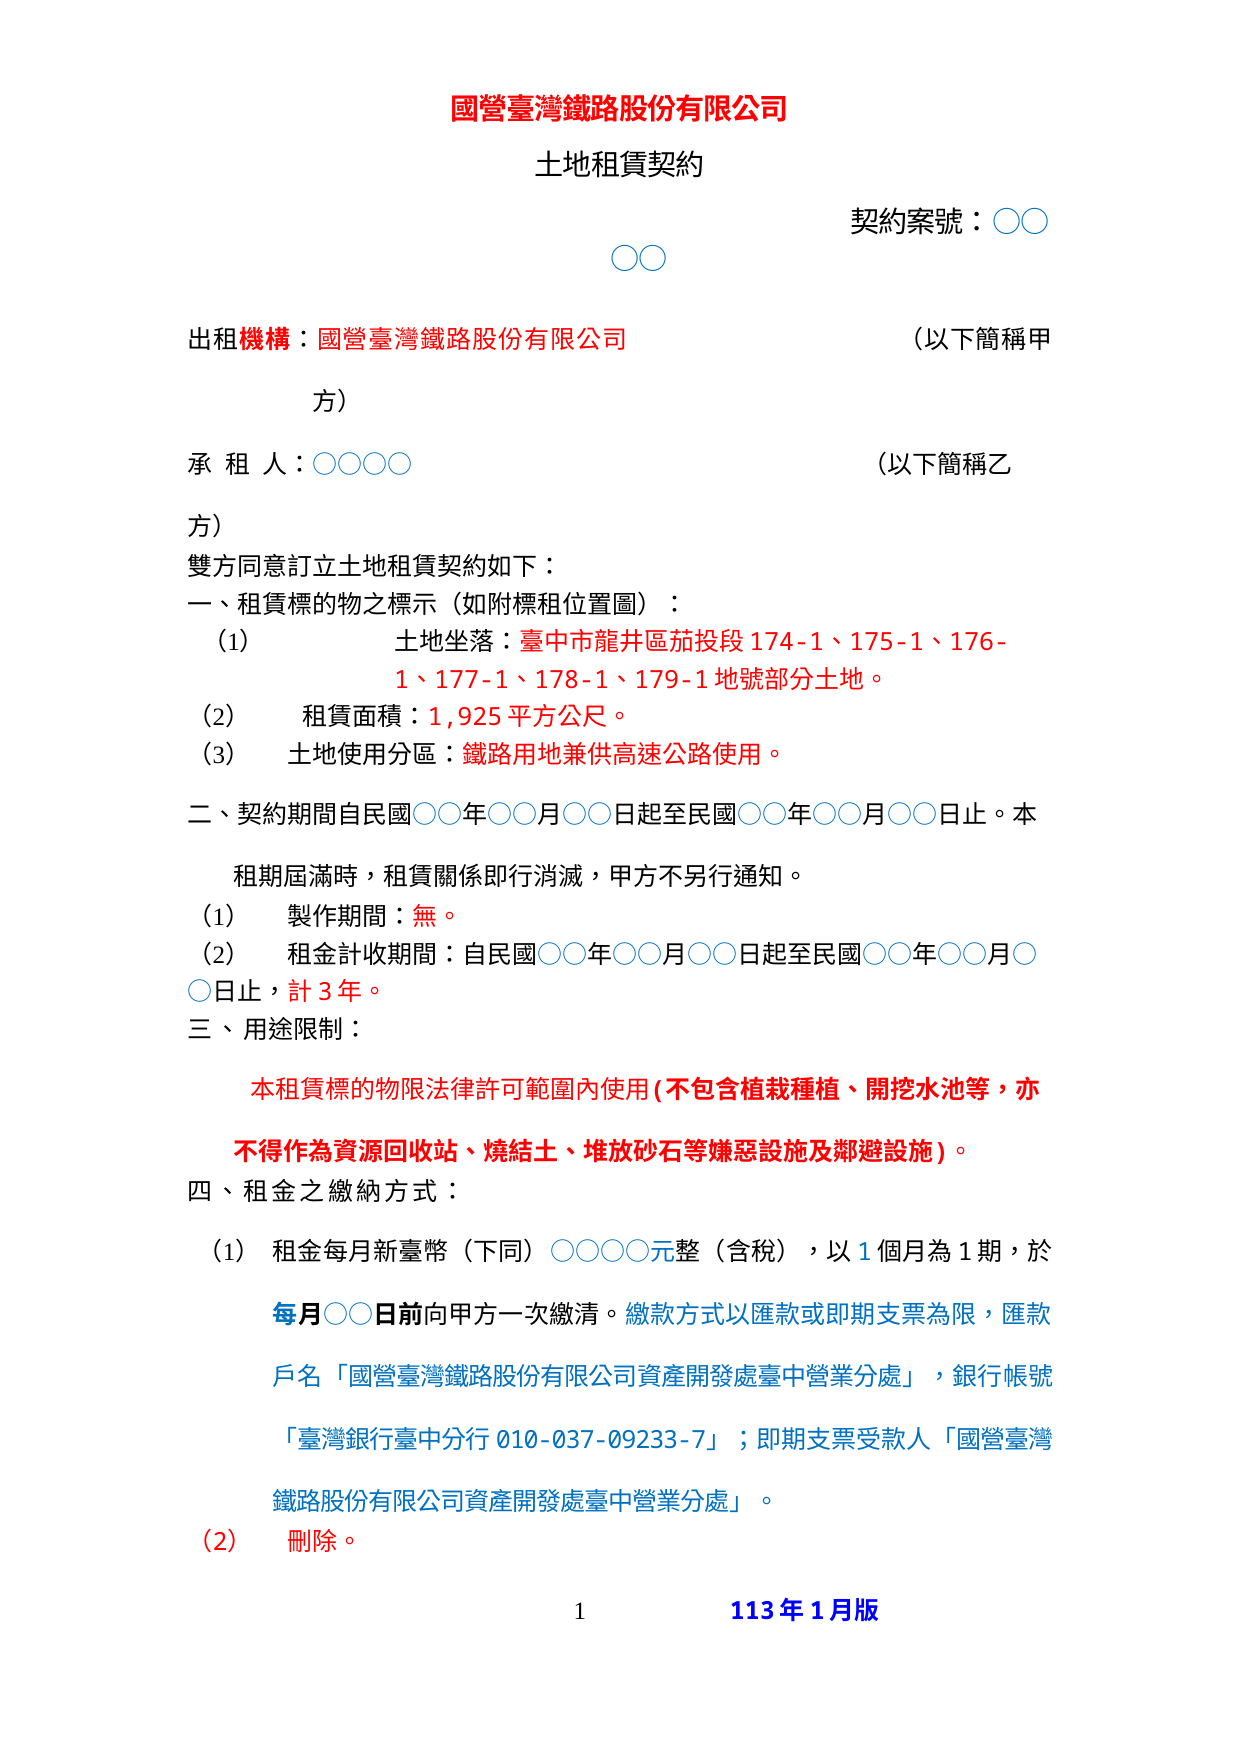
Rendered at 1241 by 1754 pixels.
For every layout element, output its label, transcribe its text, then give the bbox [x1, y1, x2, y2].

list 租金計收期間：自民國○○年○○月○○日起至民國○○年○○月○○日止，計3年。 [187, 933, 1047, 1008]
text 四、租金之繳納方式： [187, 1171, 1053, 1208]
text 三、用途限制： [187, 1008, 1053, 1046]
list 製作期間：無。 [187, 896, 1047, 933]
text 出租機構：國營臺灣鐵路股份有限公司 （以下簡稱甲方） [187, 296, 1053, 421]
text 本租賃標的物限法律許可範圍內使用(不包含植栽種植、開挖水池等，亦不得作為資源回收站、燒結土、堆放砂石等嫌惡設施及鄰避設施)。 [233, 1046, 1053, 1171]
list 刪除。 [187, 1521, 1047, 1558]
list 租賃面積：1,925平方公尺。 [187, 696, 1047, 733]
list 土地坐落：臺中市龍井區茄投段174-1、175-1、176-1、177-1、178-1、179-1地號部分土地。 [202, 621, 1047, 696]
text 雙方同意訂立土地租賃契約如下： [187, 546, 1047, 583]
text 二、契約期間自民國○○年○○月○○日起至民國○○年○○月○○日止。本租期屆滿時，租賃關係即行消滅，甲方不另行通知。 [187, 771, 1053, 896]
list 租金每月新臺幣（下同）○○○○元整（含稅），以1個月為1期，於每月○○日前向甲方一次繳清。繳款方式以匯款或即期支票為限，匯款戶名「國營臺灣鐵路股份有限公司資產開發處臺中營業分處」，銀行帳號「臺灣銀行臺中分行010-037-09233-7」；即期支票受款人「國營臺灣鐵路股份有限公司資產開發處臺中營業分處」。 [198, 1208, 1053, 1521]
text 土地租賃契約 [187, 146, 1053, 183]
text 國營臺灣鐵路股份有限公司 [187, 89, 1053, 127]
text 一、租賃標的物之標示（如附標租位置圖）： [187, 583, 1047, 621]
text 承 租 人：○○○○ （以下簡稱乙方） [187, 421, 1053, 546]
list 土地使用分區：鐵路用地兼供高速公路使用。 [187, 733, 1047, 771]
text 契約案號：○○○○ [187, 202, 1053, 277]
